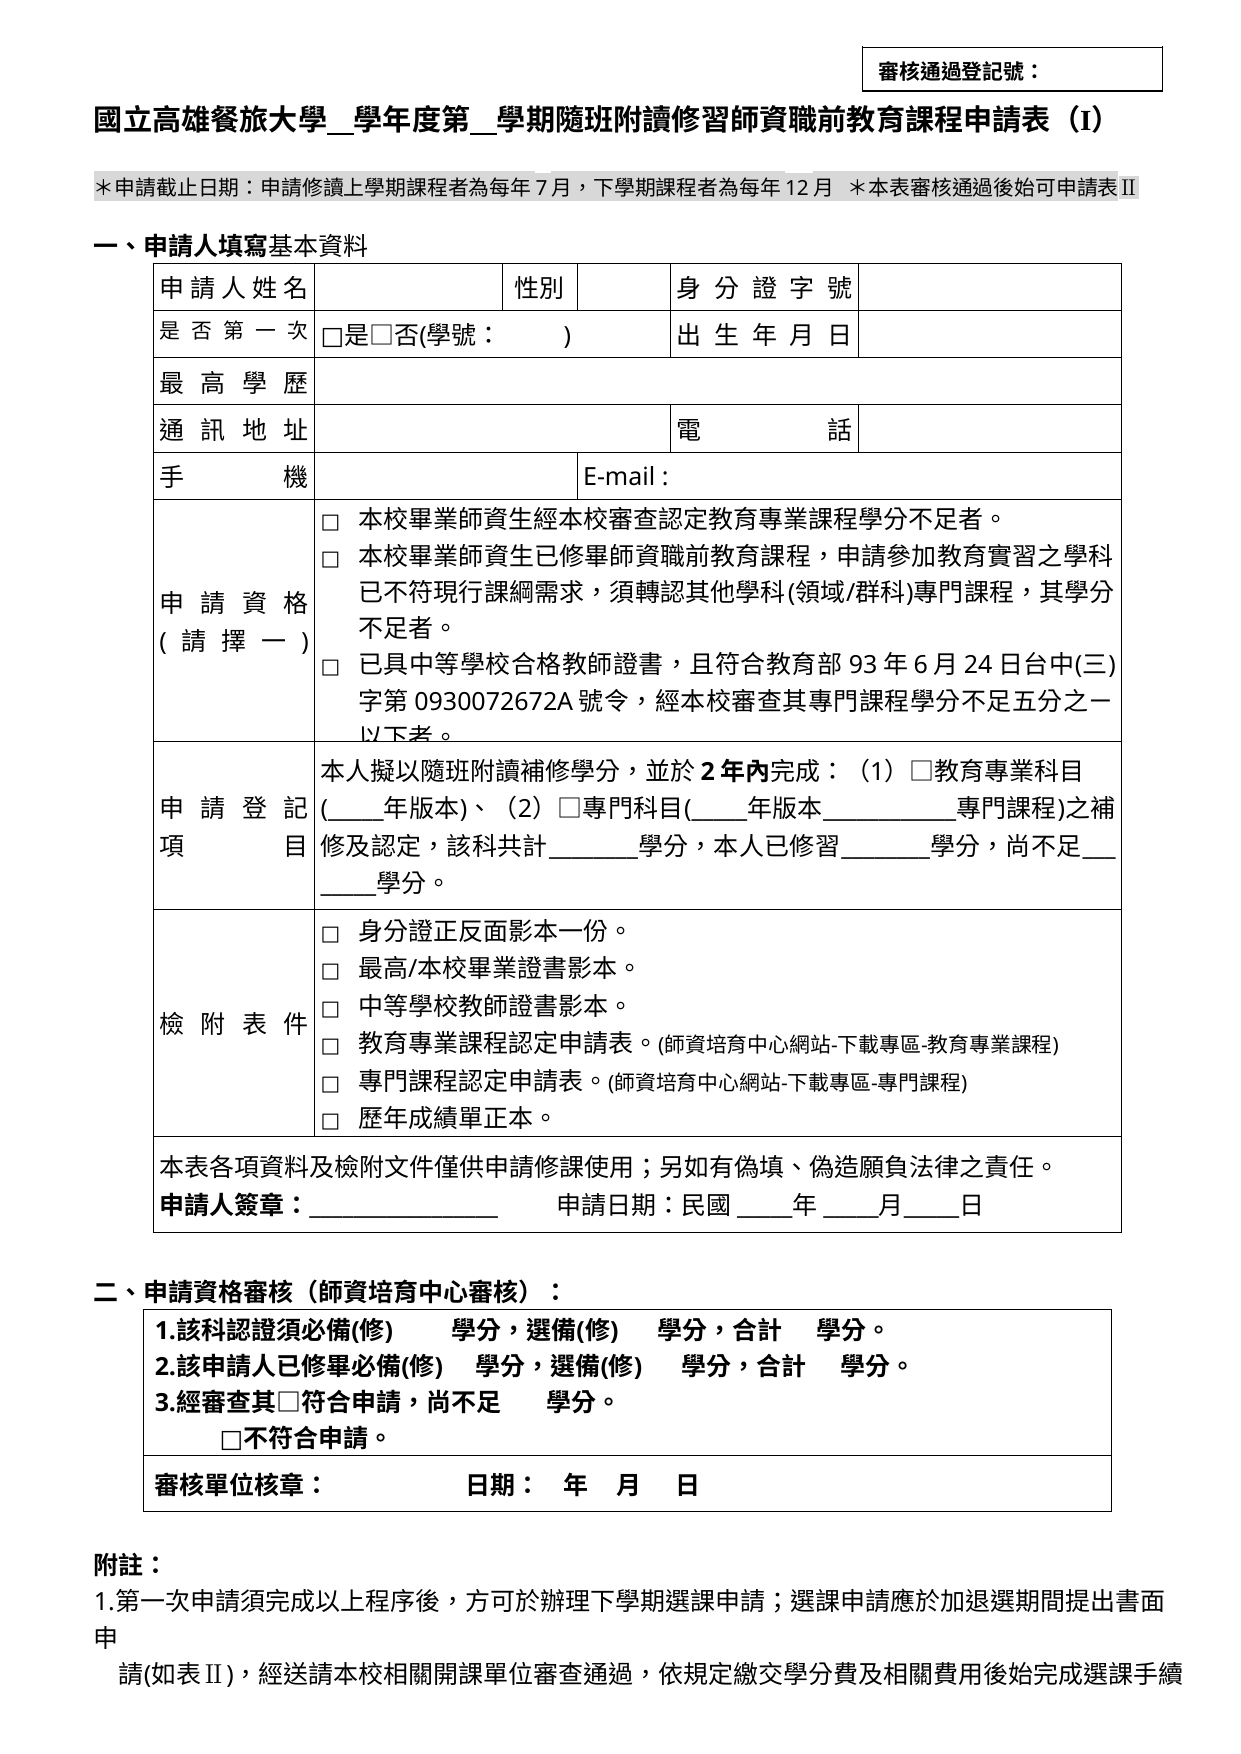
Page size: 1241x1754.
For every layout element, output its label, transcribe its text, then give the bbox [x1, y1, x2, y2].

table_header 身分證字號 [671, 264, 858, 310]
text 一、申請人填寫基本資料 [94, 226, 1181, 262]
text 請(如表Ⅱ)，經送請本校相關開課單位審查通過，依規定繳交學分費及相關費用後始完成選課手續。 [94, 1654, 1181, 1691]
table_cell 是否第一次 在本校申請附讀 [154, 311, 314, 357]
text 附註： [94, 1546, 1181, 1582]
table_cell 電話 [671, 405, 858, 452]
table_header 申請人姓名 [154, 264, 314, 310]
table_cell [315, 405, 670, 452]
table_cell 出生年月日 [671, 311, 858, 357]
table_header [859, 264, 1121, 310]
table_header 性別 [503, 264, 577, 310]
table_cell 申請資格 (請擇一) [154, 500, 314, 741]
text 1.第一次申請須完成以上程序後，方可於辦理下學期選課申請；選課申請應於加退選期間提出書面申 [94, 1582, 1181, 1654]
table_cell [315, 358, 1121, 404]
text ＊申請截止日期：申請修讀上學期課程者為每年7月，下學期課程者為每年12月 ＊本表審核通過後始可申請表Ⅱ [94, 171, 1181, 201]
text 二、申請資格審核（師資培育中心審核）： [94, 1273, 1181, 1309]
text 國立高雄餐旅大學 學年度第 學期隨班附讀修習師資職前教育課程申請表（Ι） [94, 96, 1181, 138]
table_cell 檢附表件 [154, 910, 314, 1136]
table_header [578, 264, 670, 310]
table_cell [859, 311, 1121, 357]
table_cell 通訊地址 [154, 405, 314, 452]
table_header 1.該科認證須必備(修) 學分，選備(修) 學分，合計 學分。 2.該申請人已修畢必備(修) 學分，選備(修) 學分，合計 學分。 3.經審查其□符合申請，尚不足 學分。 □不符合申請。 [144, 1310, 1111, 1455]
table_cell 本表各項資料及檢附文件僅供申請修課使用；另如有偽填、偽造願負法律之責任。 申請人簽章：_________________ 申請日期：民國 _____年 _____月_____日 [154, 1137, 1121, 1232]
text [863, 48, 1162, 90]
table_cell 本校畢業師資生經本校審查認定教育專業課程學分不足者。 本校畢業師資生已修畢師資職前教育課程，申請參加教育實習之學科已不符現行課綱需求，須轉認其他學科(領域/群科)專門課程，其學分不足者。 已具中等學校合格教師證書，且符合教育部93年6月24日台中(三)字第0930072672A號令，經本校審查其專門課程學分不足五分之ㄧ以下者。 [315, 500, 1121, 741]
table_cell 手 機 [154, 453, 314, 499]
table_cell 申請登記 項目 [154, 742, 314, 909]
text 審核通過登記號： [878, 55, 1147, 83]
table_cell □是□否(學號： ) [315, 311, 670, 357]
table_cell 身分證正反面影本一份。 最高/本校畢業證書影本。 中等學校教師證書影本。 教育專業課程認定申請表。(師資培育中心網站-下載專區-教育專業課程) 專門課程認定申請表。(師資培育中心網站-下載專區-專門課程) 歷年成績單正本。 [315, 910, 1121, 1136]
table_header [315, 264, 502, 310]
table_cell [315, 453, 577, 499]
table_cell E-mail : [578, 453, 1121, 499]
table_cell [859, 405, 1121, 452]
table_cell 本人擬以隨班附讀補修學分，並於2年內完成：（1）□教育專業科目 (_____年版本)、（2）□專門科目(_____年版本____________專門課程)之補修及認定，該科共計________學分，本人已修習________學分，尚不足________學分。 [315, 742, 1121, 909]
table_cell 最高學歷 [154, 358, 314, 404]
table_cell 審核單位核章： 日期： 年 月 日 [144, 1456, 1111, 1511]
